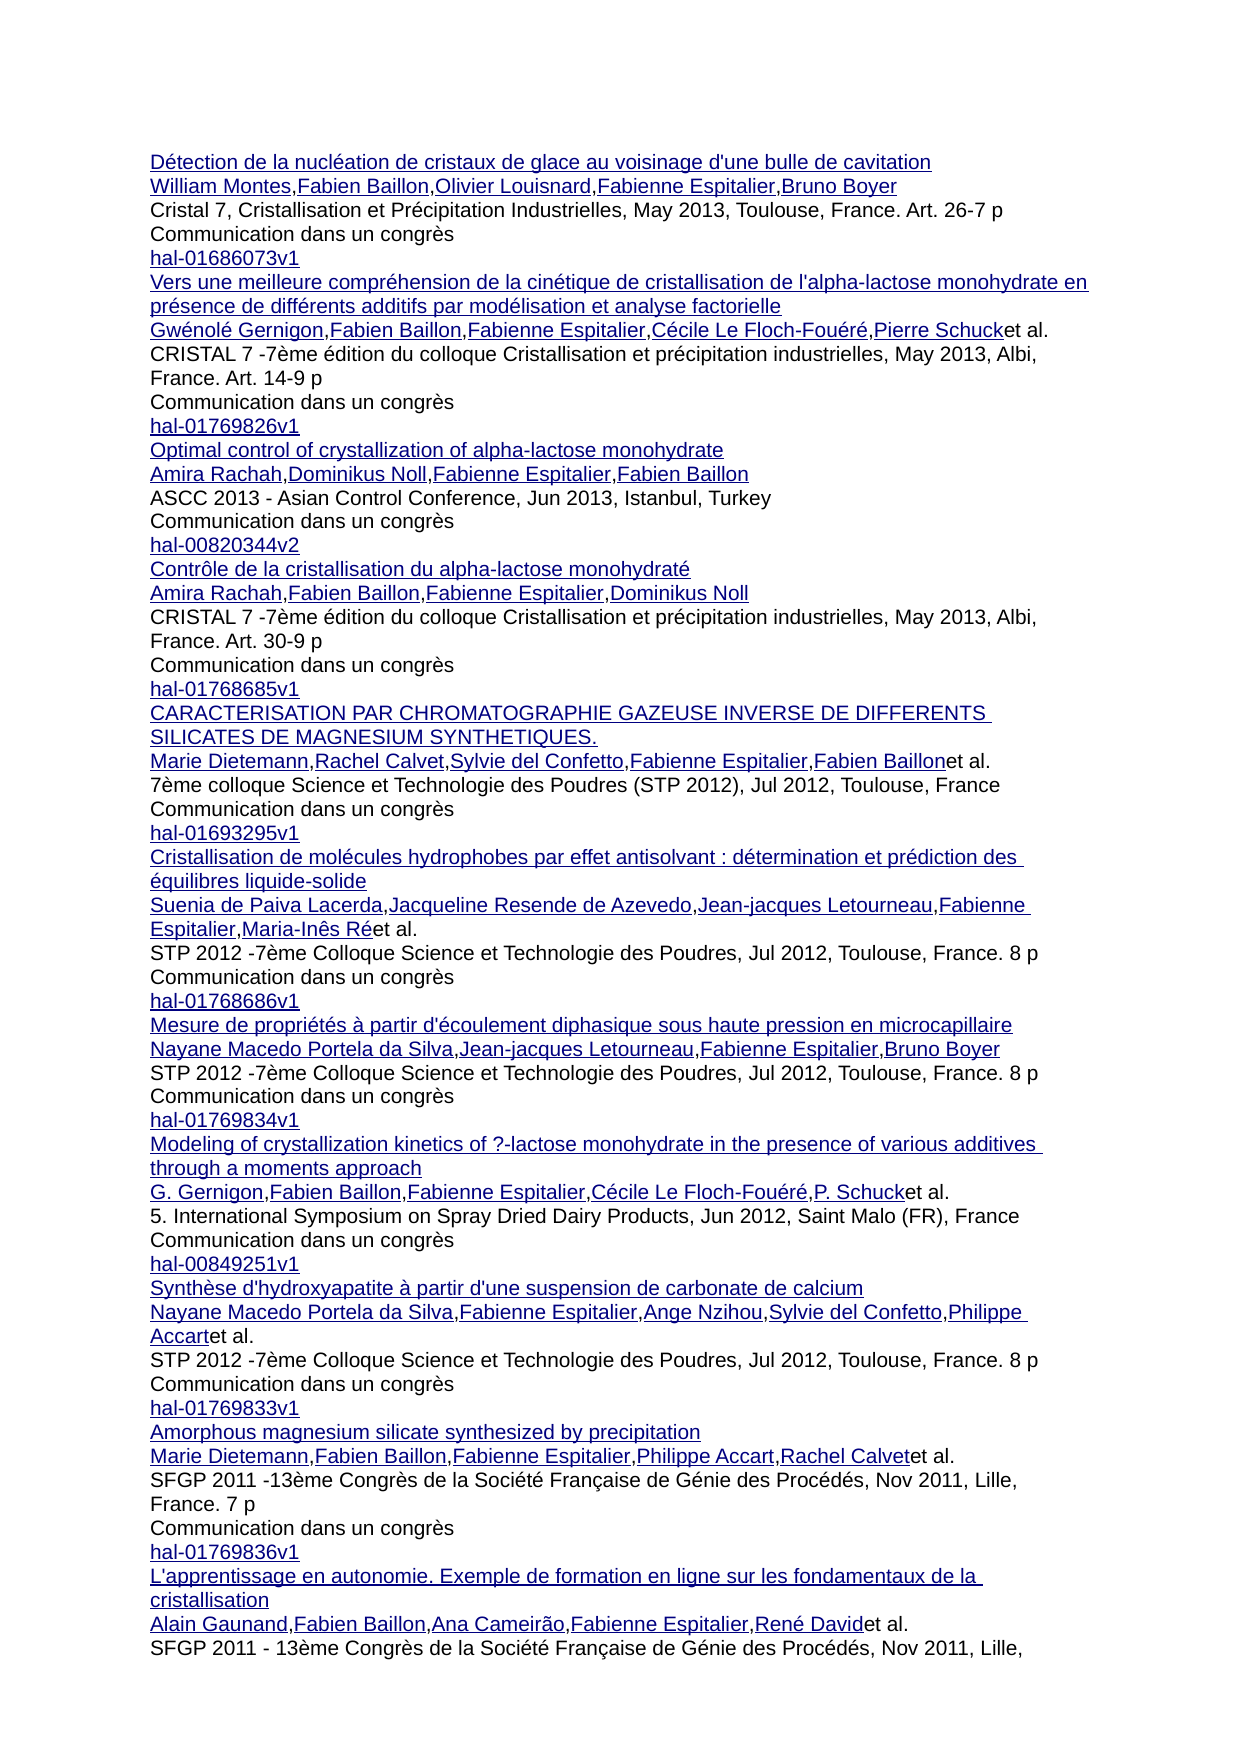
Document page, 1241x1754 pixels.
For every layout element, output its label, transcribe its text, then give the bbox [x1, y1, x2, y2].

table_cell Mesure de propriétés à partir d'écoulement diphasique sous haute pression en microcapillaire Nayane Macedo Portela da Silva,Jean‐jacques Letourneau,Fabienne Espitalier,Bruno Boyer STP 2012 -7ème Colloque Science et Technologie des Poudres, Jul 2012, Toulouse, France. 8 p Communication dans un congrès hal-01769834v1 [150, 1013, 1090, 1132]
table_cell Modeling of crystallization kinetics of ?-lactose monohydrate in the presence of various additives through a moments approach G. Gernigon,Fabien Baillon,Fabienne Espitalier,Cécile Le Floch-Fouéré,P. Schucket al. 5. International Symposium on Spray Dried Dairy Products, Jun 2012, Saint Malo (FR), France Communication dans un congrès hal-00849251v1 [150, 1132, 1090, 1276]
table_cell Amorphous magnesium silicate synthesized by precipitation Marie Dietemann,Fabien Baillon,Fabienne Espitalier,Philippe Accart,Rachel Calvetet al. SFGP 2011 -13ème Congrès de la Société Française de Génie des Procédés, Nov 2011, Lille, France. 7 p Communication dans un congrès hal-01769836v1 [150, 1420, 1090, 1563]
table_cell Optimal control of crystallization of alpha-lactose monohydrate Amira Rachah,Dominikus Noll,Fabienne Espitalier,Fabien Baillon ASCC 2013 - Asian Control Conference, Jun 2013, Istanbul, Turkey Communication dans un congrès hal-00820344v2 [150, 438, 1090, 557]
table_cell Contrôle de la cristallisation du alpha-lactose monohydraté Amira Rachah,Fabien Baillon,Fabienne Espitalier,Dominikus Noll CRISTAL 7 -7ème édition du colloque Cristallisation et précipitation industrielles, May 2013, Albi, France. Art. 30-9 p Communication dans un congrès hal-01768685v1 [150, 557, 1090, 701]
table_cell CARACTERISATION PAR CHROMATOGRAPHIE GAZEUSE INVERSE DE DIFFERENTS SILICATES DE MAGNESIUM SYNTHETIQUES. Marie Dietemann,Rachel Calvet,Sylvie del Confetto,Fabienne Espitalier,Fabien Baillonet al. 7ème colloque Science et Technologie des Poudres (STP 2012), Jul 2012, Toulouse, France Communication dans un congrès hal-01693295v1 [150, 701, 1090, 845]
table_cell L'apprentissage en autonomie. Exemple de formation en ligne sur les fondamentaux de la cristallisation Alain Gaunand,Fabien Baillon,Ana Cameirão,Fabienne Espitalier,René Davidet al. SFGP 2011 - 13ème Congrès de la Société Française de Génie des Procédés, Nov 2011, Lille, [150, 1564, 1090, 1659]
table_cell Cristallisation de molécules hydrophobes par effet antisolvant : détermination et prédiction des équilibres liquide-solide Suenia de Paiva Lacerda,Jacqueline Resende de Azevedo,Jean‐jacques Letourneau,Fabienne Espitalier,Maria-Inês Réet al. STP 2012 -7ème Colloque Science et Technologie des Poudres, Jul 2012, Toulouse, France. 8 p Communication dans un congrès hal-01768686v1 [150, 845, 1090, 1012]
table_cell Détection de la nucléation de cristaux de glace au voisinage d'une bulle de cavitation William Montes,Fabien Baillon,Olivier Louisnard,Fabienne Espitalier,Bruno Boyer Cristal 7, Cristallisation et Précipitation Industrielles, May 2013, Toulouse, France. Art. 26-7 p Communication dans un congrès hal-01686073v1 [150, 150, 1090, 270]
table_cell Vers une meilleure compréhension de la cinétique de cristallisation de l'alpha-lactose monohydrate en présence de différents additifs par modélisation et analyse factorielle Gwénolé Gernigon,Fabien Baillon,Fabienne Espitalier,Cécile Le Floch-Fouéré,Pierre Schucket al. CRISTAL 7 -7ème édition du colloque Cristallisation et précipitation industrielles, May 2013, Albi, France. Art. 14-9 p Communication dans un congrès hal-01769826v1 [150, 270, 1090, 437]
table_cell Synthèse d'hydroxyapatite à partir d'une suspension de carbonate de calcium Nayane Macedo Portela da Silva,Fabienne Espitalier,Ange Nzihou,Sylvie del Confetto,Philippe Accartet al. STP 2012 -7ème Colloque Science et Technologie des Poudres, Jul 2012, Toulouse, France. 8 p Communication dans un congrès hal-01769833v1 [150, 1276, 1090, 1420]
